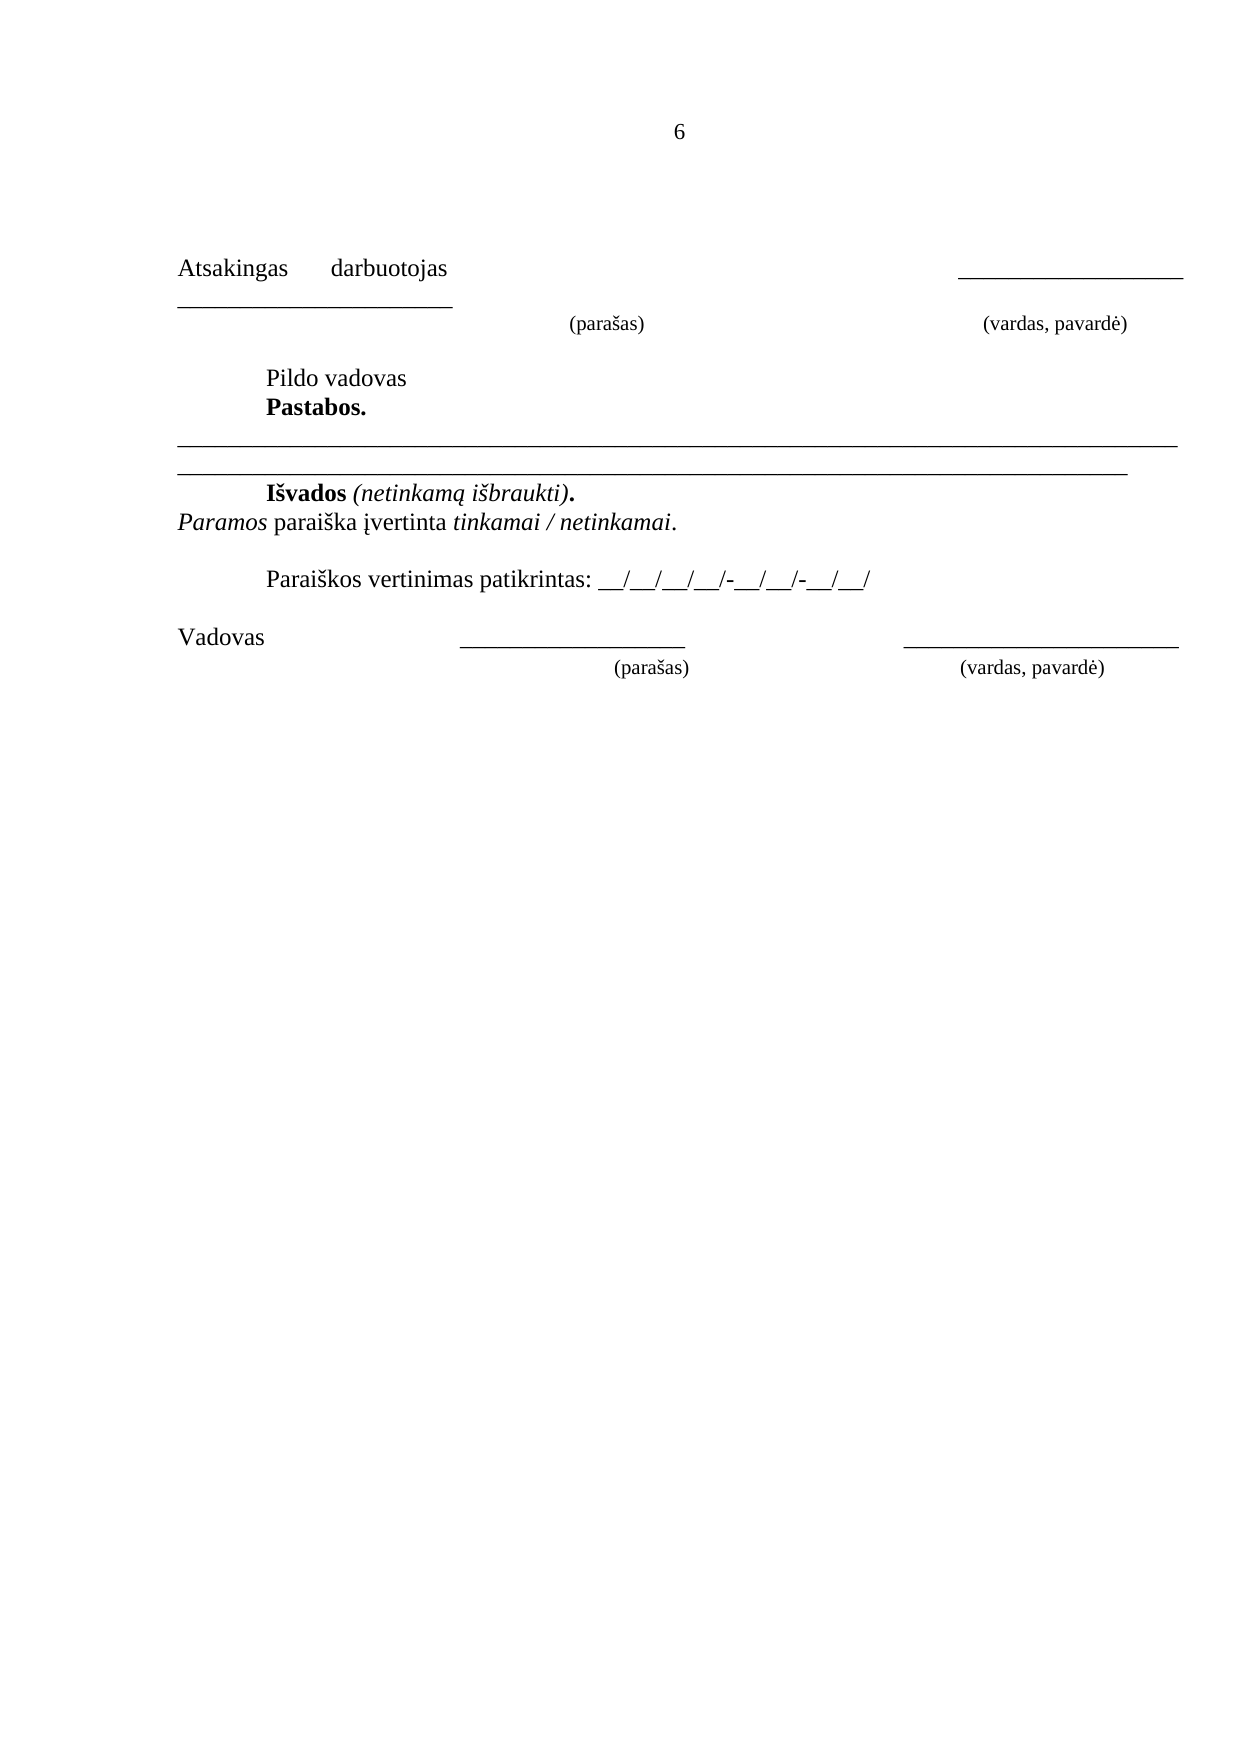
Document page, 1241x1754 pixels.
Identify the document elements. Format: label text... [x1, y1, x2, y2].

text Išvados (netinkamą išbraukti). [177, 478, 1184, 507]
text Vadovas __________________ ______________________ (parašas) (vardas, pavardė) [177, 622, 1181, 679]
text Pastabos. ____________________________________________________________________________________________________________________________________________________________ [177, 392, 1181, 478]
text Paramos paraiška įvertinta tinkamai / netinkamai. [177, 507, 1181, 536]
text Pildo vadovas [177, 363, 1162, 392]
text (parašas) (vardas, pavardė) [177, 311, 1184, 334]
text Atsakingas darbuotojas __________________ ______________________ [177, 253, 1184, 311]
text Paraiškos vertinimas patikrintas: __/__/__/__/-__/__/-__/__/ [177, 564, 1162, 593]
